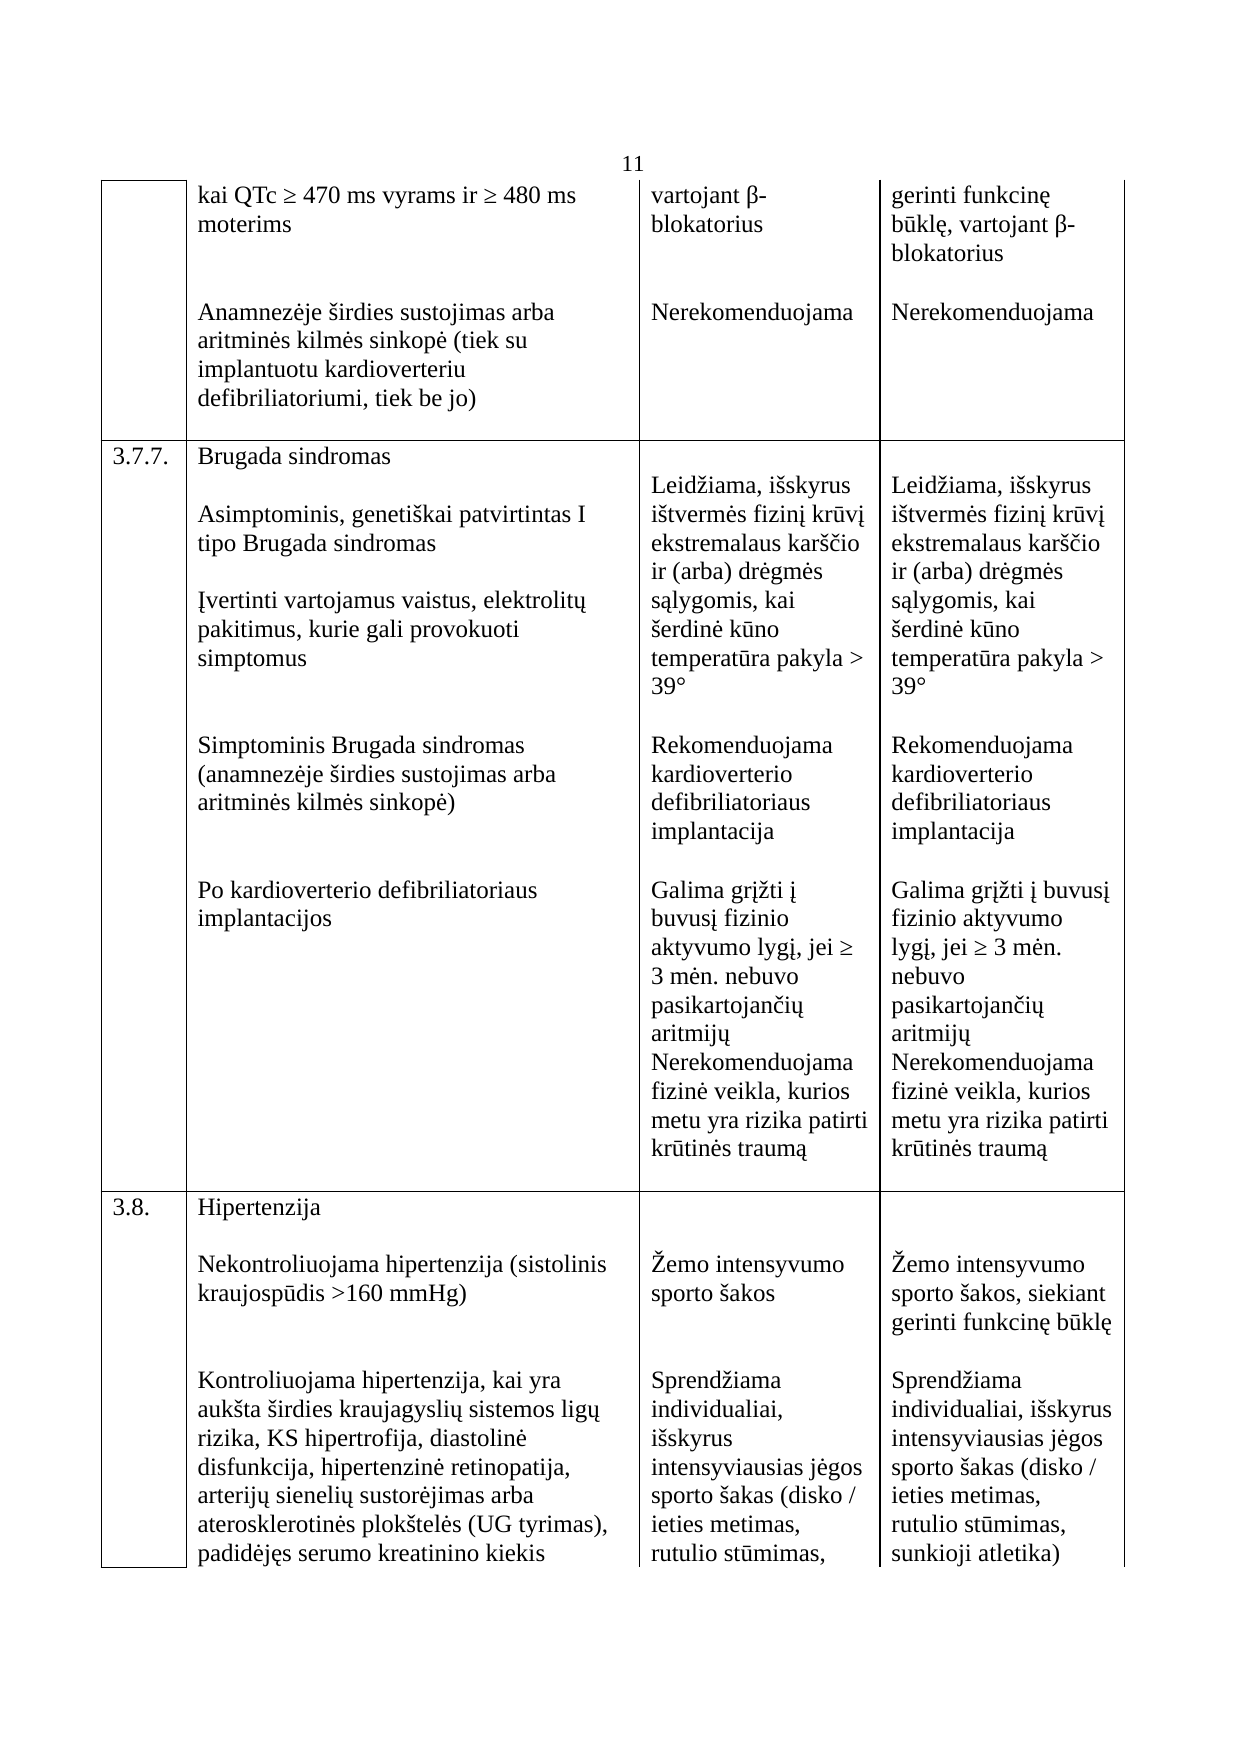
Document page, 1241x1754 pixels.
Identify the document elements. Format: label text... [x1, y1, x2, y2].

table_cell Leidžiama, išskyrus ištvermės fizinį krūvį ekstremalaus karščio ir (arba) drėgmės sąlygomis, kai šerdinė kūno temperatūra pakyla > 39° [881, 441, 1124, 729]
table_cell Simptominis Brugada sindromas (anamnezėje širdies sustojimas arba aritminės kilmės sinkopė) [187, 729, 639, 874]
table_cell Galima grįžti į buvusį fizinio aktyvumo lygį, jei ≥ 3 mėn. nebuvo pasikartojančių aritmijų Nerekomenduojama fizinė veikla, kurios metu yra rizika patirti krūtinės traumą [881, 874, 1124, 1191]
table_cell Žemo intensyvumo sporto šakos, siekiant gerinti funkcinę būklę [881, 1192, 1124, 1364]
table_cell Galima grįžti į buvusį fizinio aktyvumo lygį, jei ≥ 3 mėn. nebuvo pasikartojančių aritmijų Nerekomenduojama fizinė veikla, kurios metu yra rizika patirti krūtinės traumą [640, 874, 879, 1191]
table_cell Leidžiama, išskyrus ištvermės fizinį krūvį ekstremalaus karščio ir (arba) drėgmės sąlygomis, kai šerdinė kūno temperatūra pakyla > 39° [640, 441, 879, 729]
table_cell 3.8. [102, 1192, 186, 1567]
table_cell Hipertenzija Nekontroliuojama hipertenzija (sistolinis kraujospūdis >160 mmHg) [187, 1192, 639, 1364]
table_cell vartojant β-blokatorius [640, 180, 879, 296]
table_cell kai QTc ≥ 470 ms vyrams ir ≥ 480 ms moterims [187, 180, 639, 296]
table_cell Nerekomenduojama [881, 296, 1124, 440]
table_cell Nerekomenduojama [640, 296, 879, 440]
table_cell Kontroliuojama hipertenzija, kai yra aukšta širdies kraujagyslių sistemos ligų rizika, KS hipertrofija, diastolinė disfunkcija, hipertenzinė retinopatija, arterijų sienelių sustorėjimas arba aterosklerotinės plokštelės (UG tyrimas), padidėjęs serumo kreatinino kiekis [187, 1365, 639, 1567]
table_cell Brugada sindromas Asimptominis, genetiškai patvirtintas I tipo Brugada sindromas Įvertinti vartojamus vaistus, elektrolitų pakitimus, kurie gali provokuoti simptomus [187, 441, 639, 729]
table_cell Sprendžiama individualiai, išskyrus intensyviausias jėgos sporto šakas (disko / ieties metimas, rutulio stūmimas, sunkioji atletika) [881, 1365, 1124, 1567]
table_cell Anamnezėje širdies sustojimas arba aritminės kilmės sinkopė (tiek su implantuotu kardioverteriu defibriliatoriumi, tiek be jo) [187, 296, 639, 440]
table_cell Po kardioverterio defibriliatoriaus implantacijos [187, 874, 639, 1191]
table_cell Rekomenduojama kardioverterio defibriliatoriaus implantacija [640, 729, 879, 874]
table_cell Sprendžiama individualiai, išskyrus intensyviausias jėgos sporto šakas (disko / ieties metimas, rutulio stūmimas, [640, 1365, 879, 1567]
table_cell 3.7.7. [102, 441, 186, 1191]
table_cell [102, 181, 186, 440]
table_cell Žemo intensyvumo sporto šakos [640, 1192, 879, 1364]
table_cell Rekomenduojama kardioverterio defibriliatoriaus implantacija [881, 729, 1124, 874]
table_cell gerinti funkcinę būklę, vartojant β-blokatorius [881, 180, 1124, 296]
